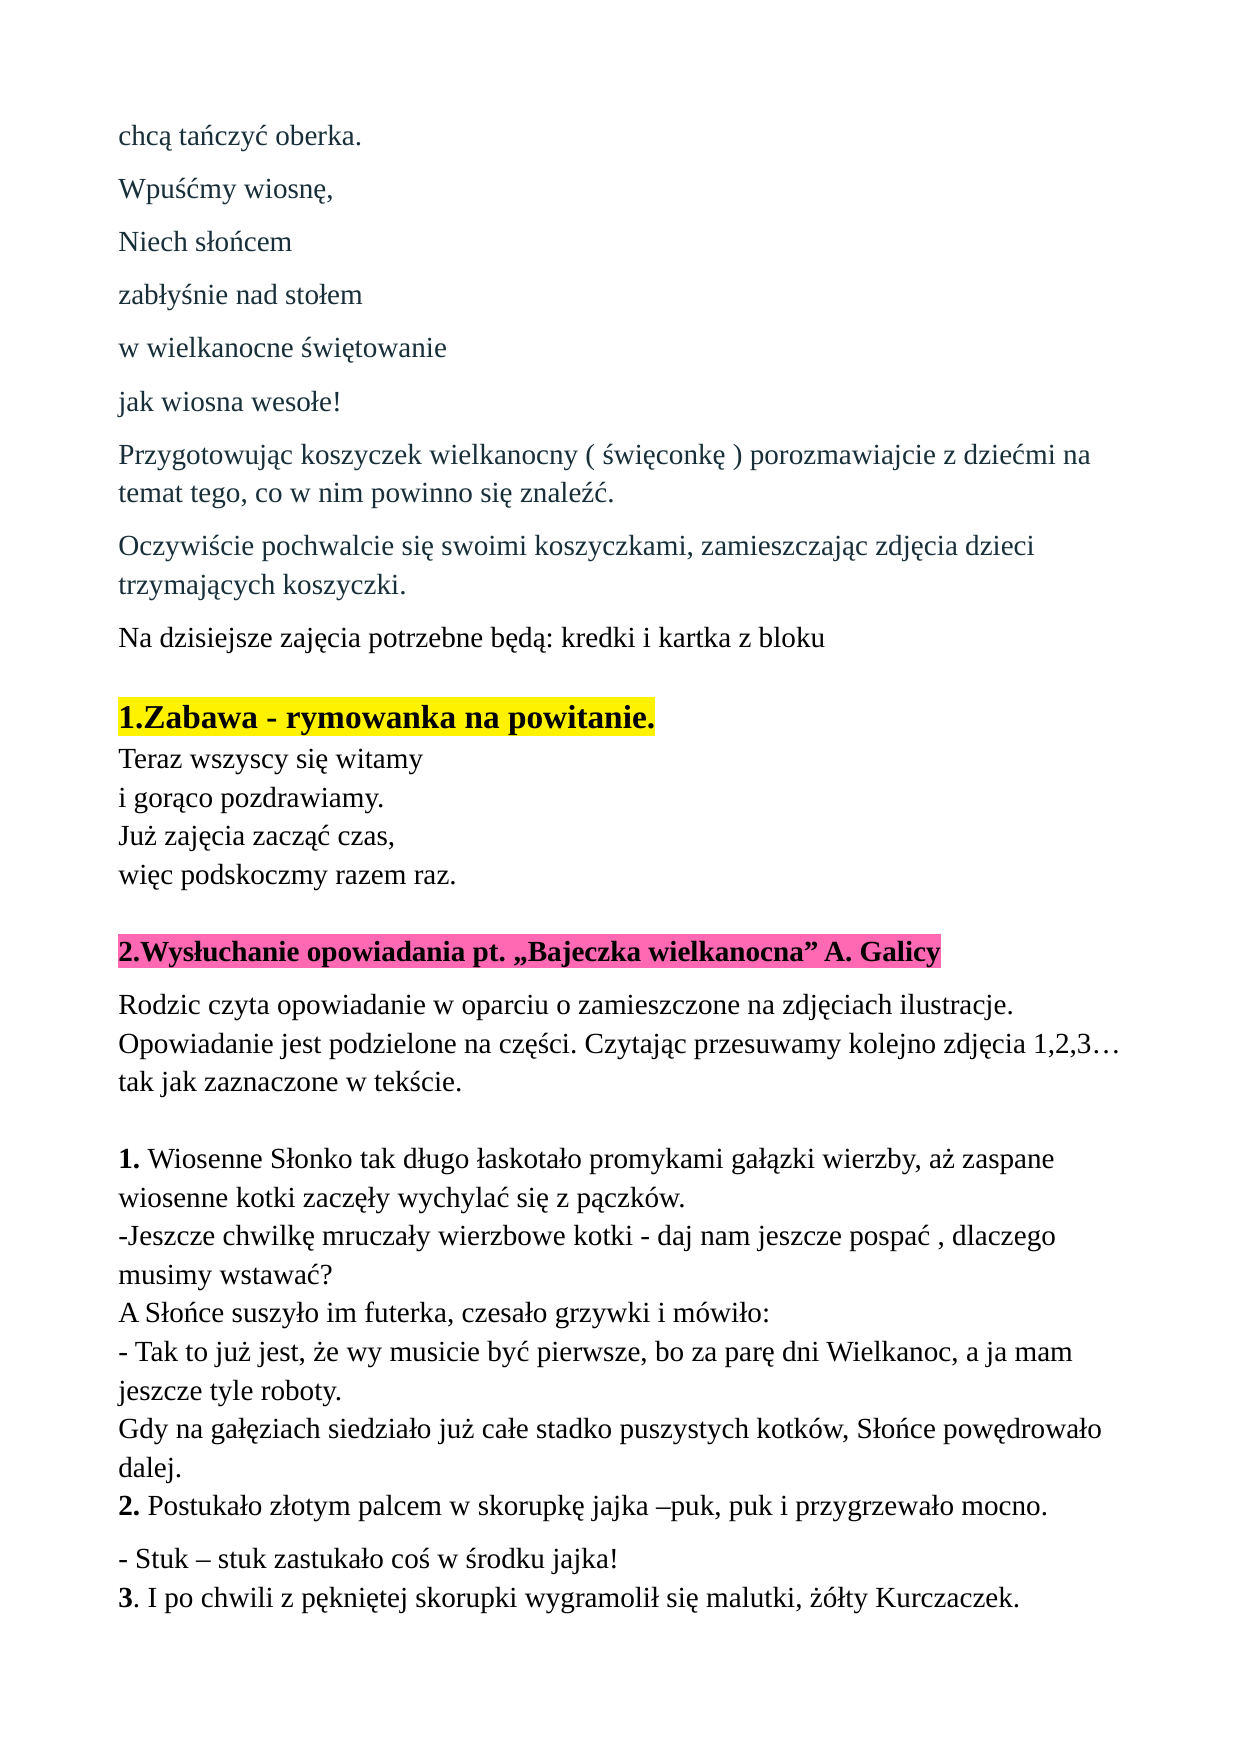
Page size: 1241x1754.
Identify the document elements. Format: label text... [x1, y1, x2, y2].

text Przygotowując koszyczek wielkanocny ( święconkę ) porozmawiajcie z dziećmi na temat tego, co w nim powinno się znaleźć. [118, 437, 1122, 509]
text 2. Postukało złotym palcem w skorupkę jajka –puk, puk i przygrzewało mocno. [118, 1488, 1122, 1522]
text chcą tańczyć oberka. [118, 118, 1122, 152]
text 1.Zabawa - rymowanka na powitanie. [118, 697, 1122, 736]
text w wielkanocne świętowanie [118, 331, 1122, 364]
text Rodzic czyta opowiadanie w oparciu o zamieszczone na zdjęciach ilustracje. Opowiadanie jest podzielone na części. Czytając przesuwamy kolejno zdjęcia 1,2,3…tak jak zaznaczone w tekście. [118, 987, 1122, 1098]
text Niech słońcem [118, 224, 1122, 258]
text 2.Wysłuchanie opowiadania pt. „Bajeczka wielkanocna” A. Galicy [118, 934, 1122, 968]
text jak wiosna wesołe! [118, 384, 1122, 417]
text 1. Wiosenne Słonko tak długo łaskotało promykami gałązki wierzby, aż zaspane wiosenne kotki zaczęły wychylać się z pączków. [118, 1141, 1122, 1213]
text Wpuśćmy wiosnę, [118, 171, 1122, 205]
text -Jeszcze chwilkę mruczały wierzbowe kotki - daj nam jeszcze pospać , dlaczego musimy wstawać? [118, 1218, 1122, 1291]
text - Stuk – stuk zastukało coś w środku jajka! [118, 1541, 1122, 1575]
text Oczywiście pochwalcie się swoimi koszyczkami, zamieszczając zdjęcia dzieci trzymających koszyczki. [118, 528, 1122, 601]
text więc podskoczmy razem raz. [118, 857, 1122, 891]
text Już zajęcia zacząć czas, [118, 818, 1122, 852]
text A Słońce suszyło im futerka, czesało grzywki i mówiło: [118, 1296, 1122, 1329]
text 3. I po chwili z pękniętej skorupki wygramolił się malutki, żółty Kurczaczek. [118, 1580, 1122, 1613]
text zabłyśnie nad stołem [118, 277, 1122, 311]
text - Tak to już jest, że wy musicie być pierwsze, bo za parę dni Wielkanoc, a ja mam jeszcze tyle roboty. [118, 1334, 1122, 1406]
text i gorąco pozdrawiamy. [118, 780, 1122, 813]
text Gdy na gałęziach siedziało już całe stadko puszystych kotków, Słońce powędrowało dalej. [118, 1411, 1122, 1483]
text Teraz wszyscy się witamy [118, 741, 1122, 775]
text Na dzisiejsze zajęcia potrzebne będą: kredki i kartka z bloku [118, 620, 1122, 654]
